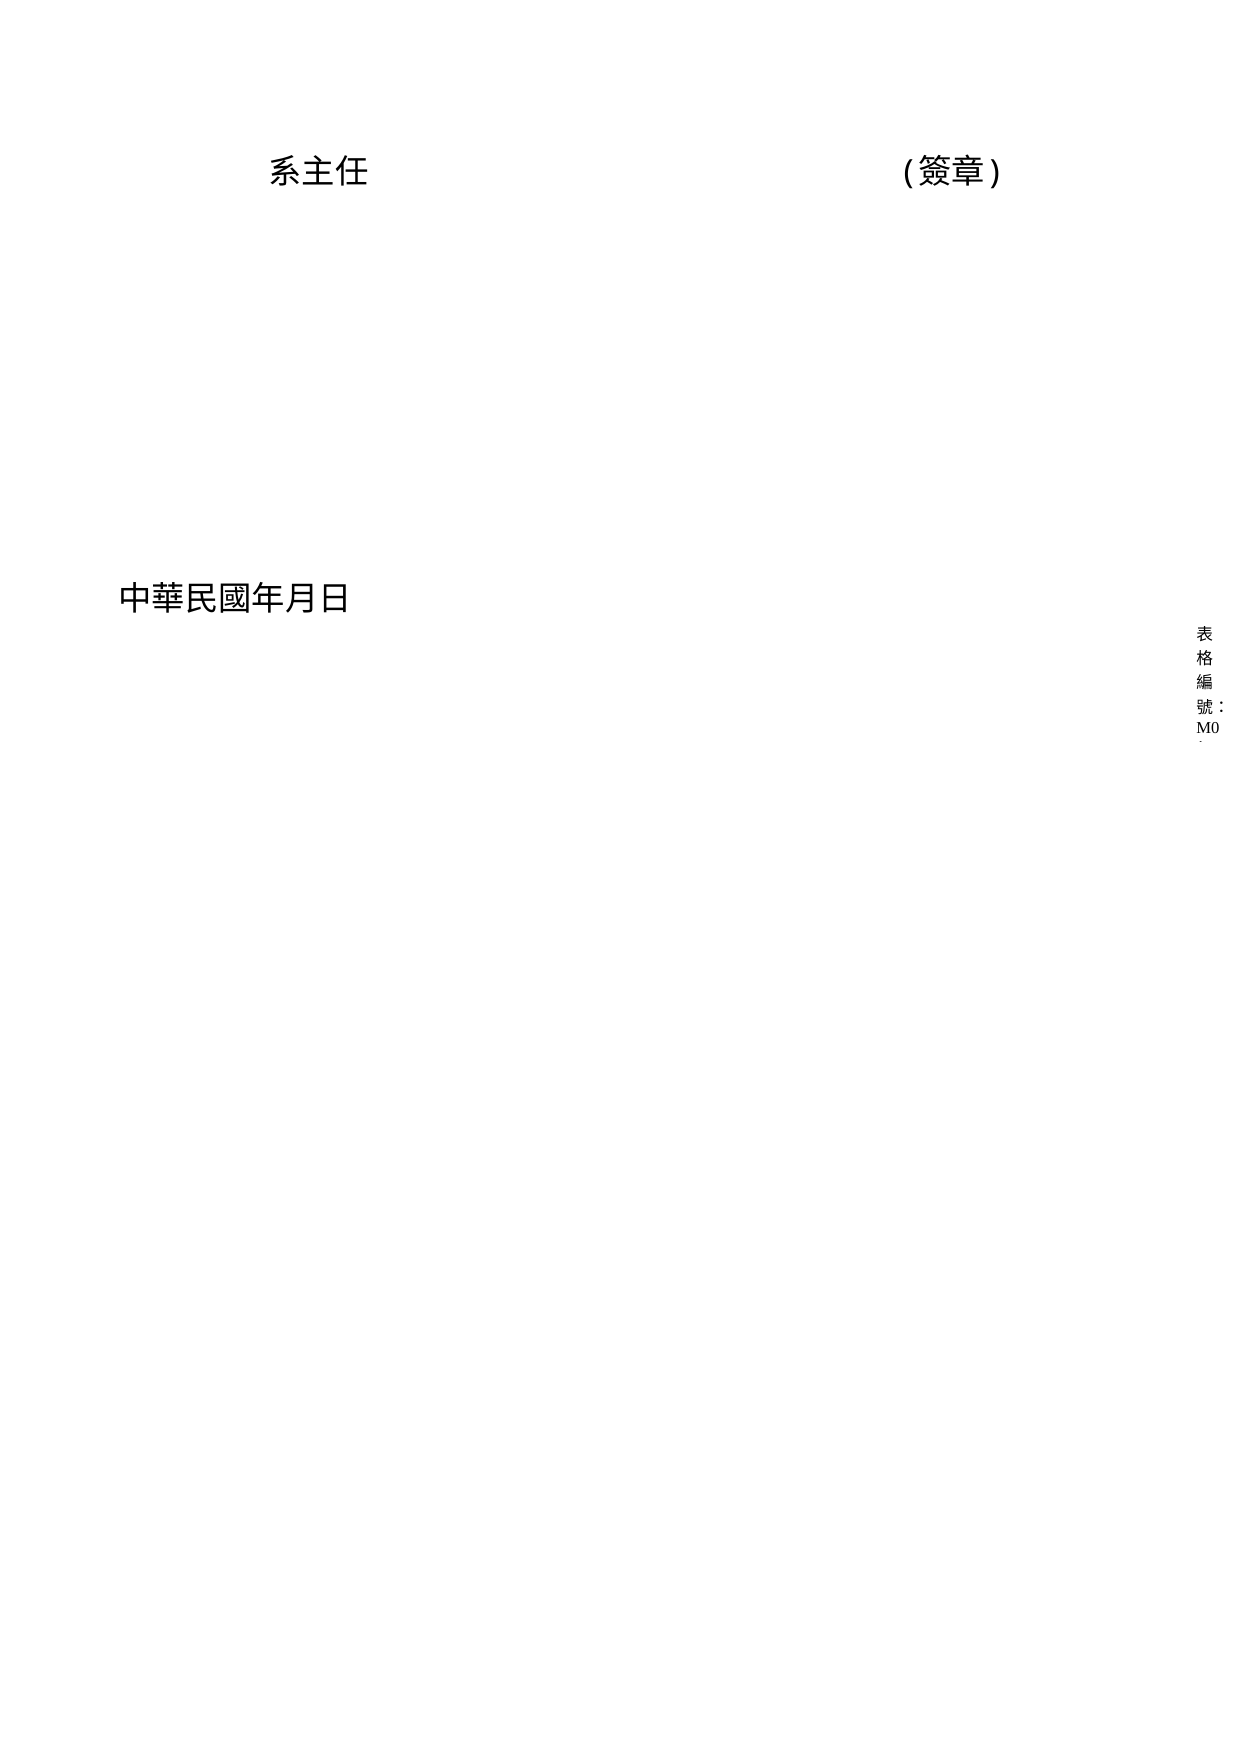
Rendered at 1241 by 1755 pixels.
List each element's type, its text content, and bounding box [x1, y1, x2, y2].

text 系主任 (簽章) [218, 127, 1146, 189]
text 表格編號：M01 [1196, 621, 1225, 742]
text 中華民國年月日 [1181, 614, 1240, 749]
text 中華民國年月日 [118, 554, 1146, 617]
